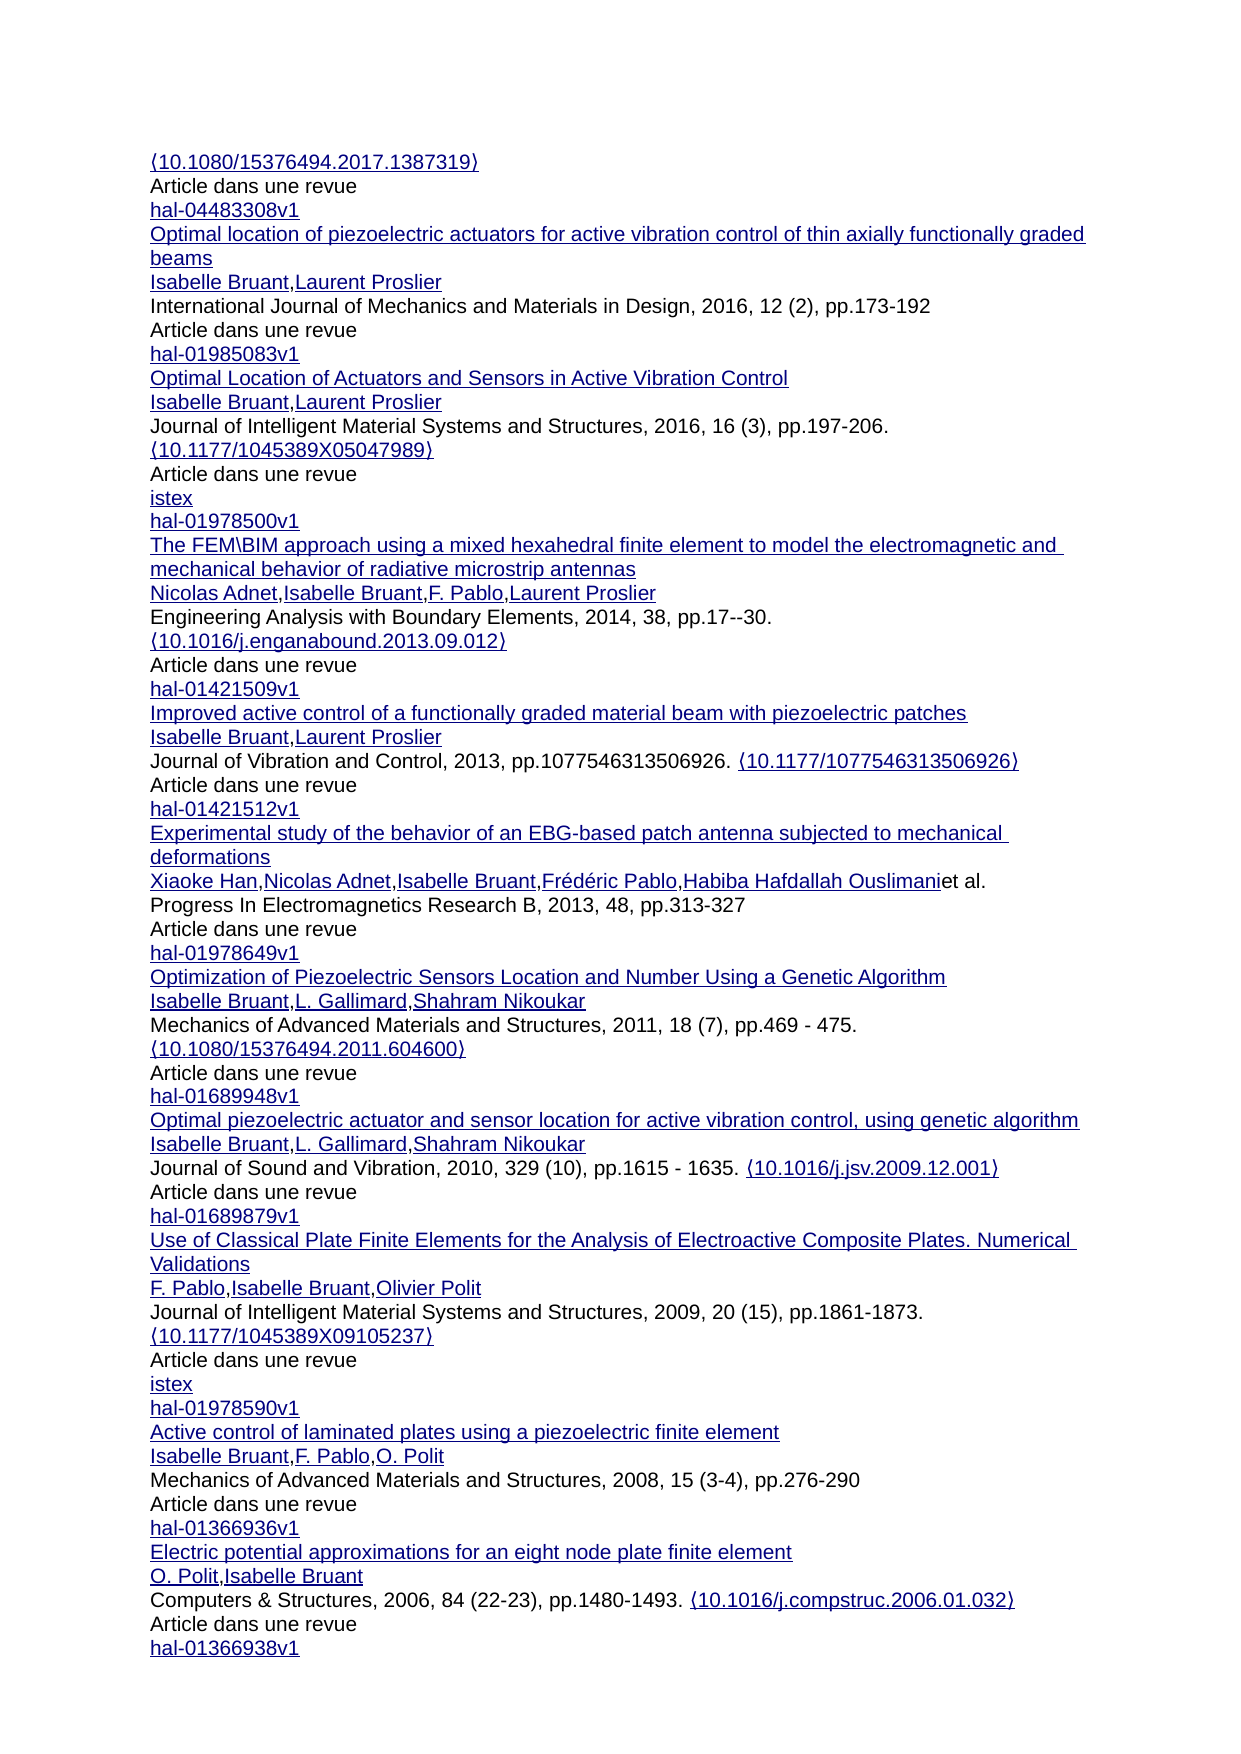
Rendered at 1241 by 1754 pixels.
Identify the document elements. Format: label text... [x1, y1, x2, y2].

table_cell Improved active control of a functionally graded material beam with piezoelectric patches Isabelle Bruant,Laurent Proslier Journal of Vibration and Control, 2013, pp.1077546313506926. ⟨10.1177/1077546313506926⟩ Article dans une revue hal-01421512v1 [150, 701, 1090, 821]
table_cell ⟨10.1080/15376494.2017.1387319⟩ Article dans une revue hal-04483308v1 [150, 150, 1090, 222]
table_cell Active control of laminated plates using a piezoelectric finite element Isabelle Bruant,F. Pablo,O. Polit Mechanics of Advanced Materials and Structures, 2008, 15 (3-4), pp.276-290 Article dans une revue hal-01366936v1 [150, 1420, 1090, 1539]
table_cell Optimal piezoelectric actuator and sensor location for active vibration control, using genetic algorithm Isabelle Bruant,L. Gallimard,Shahram Nikoukar Journal of Sound and Vibration, 2010, 329 (10), pp.1615 - 1635. ⟨10.1016/j.jsv.2009.12.001⟩ Article dans une revue hal-01689879v1 [150, 1108, 1090, 1228]
table_cell The FEM\BIM approach using a mixed hexahedral finite element to model the electromagnetic and mechanical behavior of radiative microstrip antennas Nicolas Adnet,Isabelle Bruant,F. Pablo,Laurent Proslier Engineering Analysis with Boundary Elements, 2014, 38, pp.17--30. ⟨10.1016/j.enganabound.2013.09.012⟩ Article dans une revue hal-01421509v1 [150, 533, 1090, 701]
table_cell Experimental study of the behavior of an EBG-based patch antenna subjected to mechanical deformations Xiaoke Han,Nicolas Adnet,Isabelle Bruant,Frédéric Pablo,Habiba Hafdallah Ouslimaniet al. Progress In Electromagnetics Research B, 2013, 48, pp.313-327 Article dans une revue hal-01978649v1 [150, 821, 1090, 964]
table_cell Use of Classical Plate Finite Elements for the Analysis of Electroactive Composite Plates. Numerical Validations F. Pablo,Isabelle Bruant,Olivier Polit Journal of Intelligent Material Systems and Structures, 2009, 20 (15), pp.1861-1873. ⟨10.1177/1045389X09105237⟩ Article dans une revue istex hal-01978590v1 [150, 1228, 1090, 1420]
table_cell Optimal location of piezoelectric actuators for active vibration control of thin axially functionally graded beams Isabelle Bruant,Laurent Proslier International Journal of Mechanics and Materials in Design, 2016, 12 (2), pp.173-192 Article dans une revue hal-01985083v1 [150, 222, 1090, 366]
table_cell Optimal Location of Actuators and Sensors in Active Vibration Control Isabelle Bruant,Laurent Proslier Journal of Intelligent Material Systems and Structures, 2016, 16 (3), pp.197-206. ⟨10.1177/1045389X05047989⟩ Article dans une revue istex hal-01978500v1 [150, 366, 1090, 533]
table_cell Electric potential approximations for an eight node plate finite element O. Polit,Isabelle Bruant Computers & Structures, 2006, 84 (22-23), pp.1480-1493. ⟨10.1016/j.compstruc.2006.01.032⟩ Article dans une revue hal-01366938v1 [150, 1540, 1090, 1659]
table_cell Optimization of Piezoelectric Sensors Location and Number Using a Genetic Algorithm Isabelle Bruant,L. Gallimard,Shahram Nikoukar Mechanics of Advanced Materials and Structures, 2011, 18 (7), pp.469 - 475. ⟨10.1080/15376494.2011.604600⟩ Article dans une revue hal-01689948v1 [150, 965, 1090, 1108]
